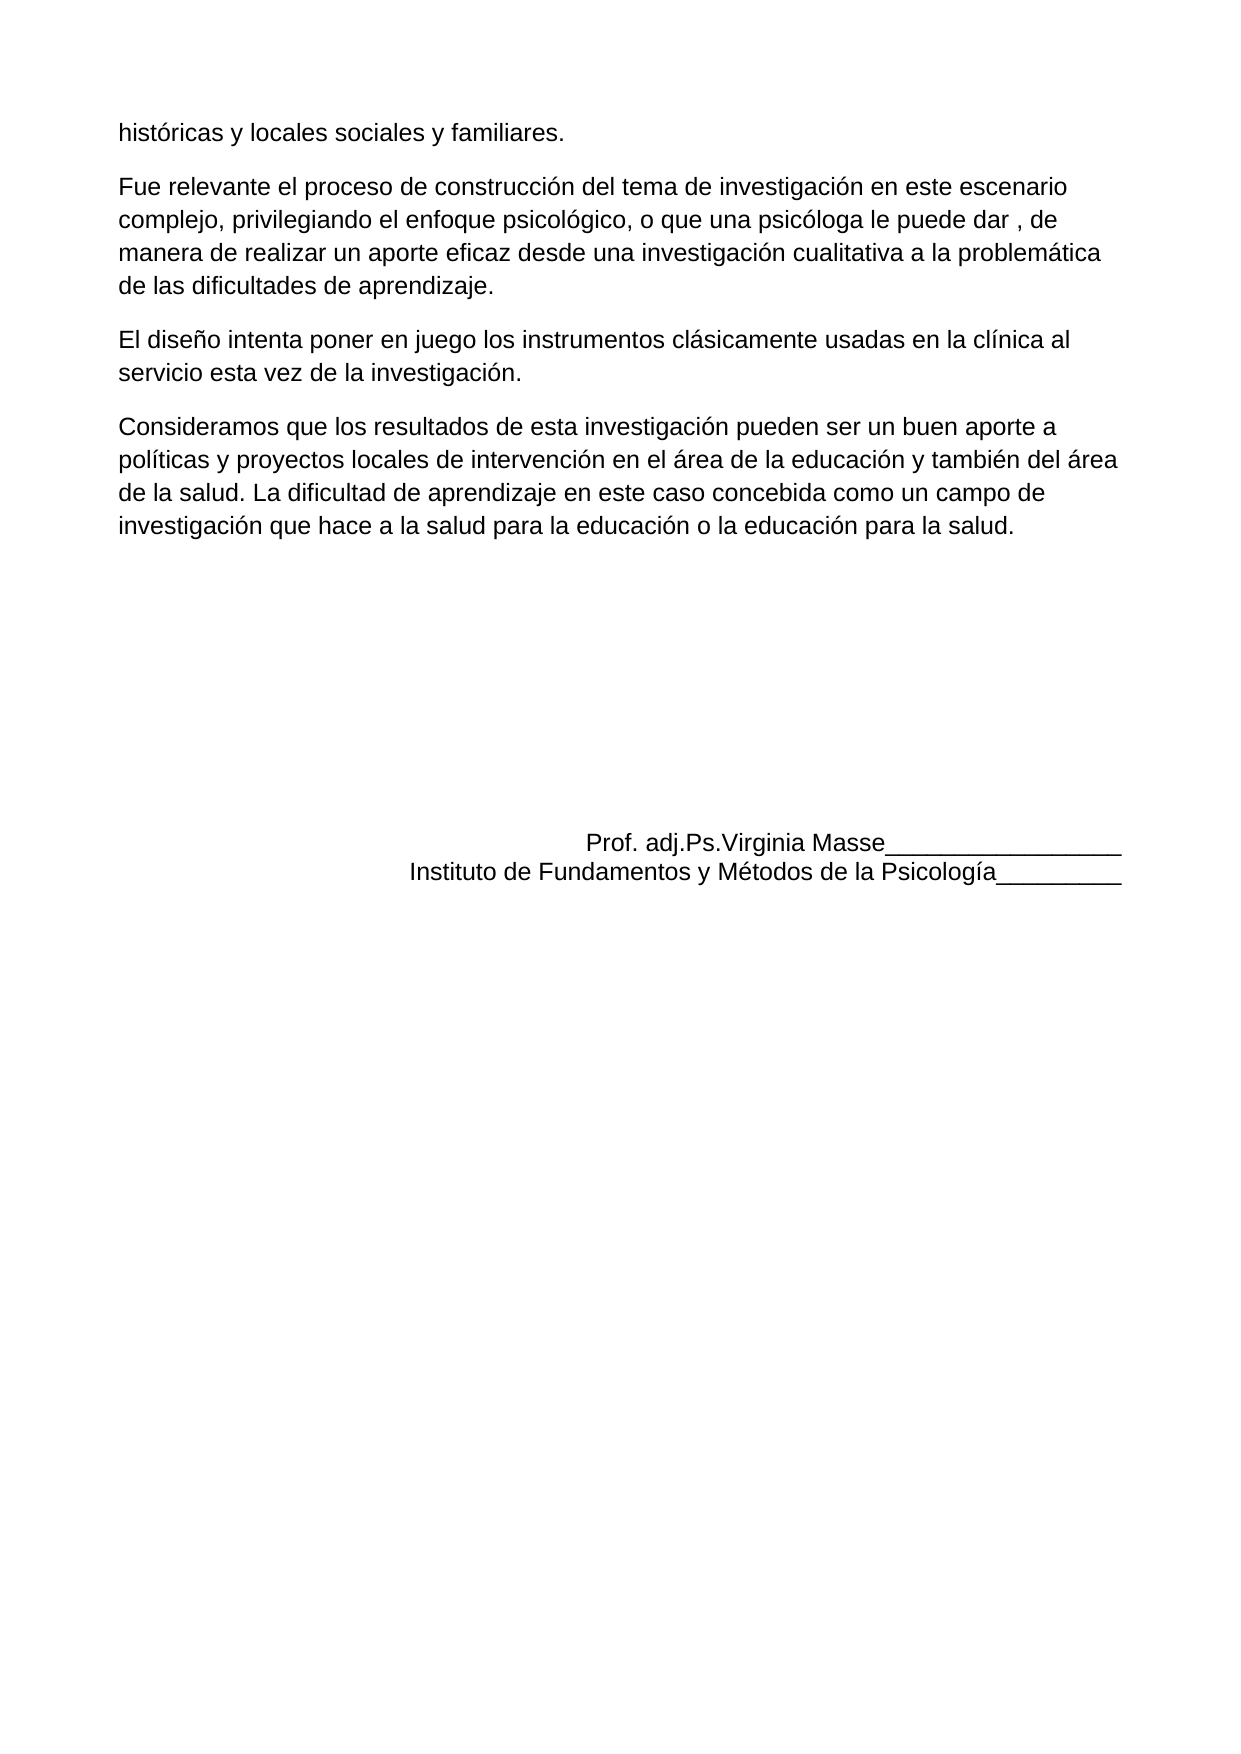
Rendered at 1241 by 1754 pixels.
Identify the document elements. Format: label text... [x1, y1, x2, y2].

text históricas y locales sociales y familiares. [118, 118, 1122, 147]
text Instituto de Fundamentos y Métodos de la Psicología_________ [118, 856, 1122, 885]
text Prof. adj.Ps.Virginia Masse_________________ [118, 828, 1122, 856]
text El diseño intenta poner en juego los instrumentos clásicamente usadas en la clínica al servicio esta vez de la investigación. [118, 325, 1122, 387]
text Fue relevante el proceso de construcción del tema de investigación en este escenario complejo, privilegiando el enfoque psicológico, o que una psicóloga le puede dar , de manera de realizar un aporte eficaz desde una investigación cualitativa a la problemática de las dificultades de aprendizaje. [118, 172, 1122, 300]
text Consideramos que los resultados de esta investigación pueden ser un buen aporte a políticas y proyectos locales de intervención en el área de la educación y también del área de la salud. La dificultad de aprendizaje en este caso concebida como un campo de investigación que hace a la salud para la educación o la educación para la salud. [118, 412, 1122, 539]
